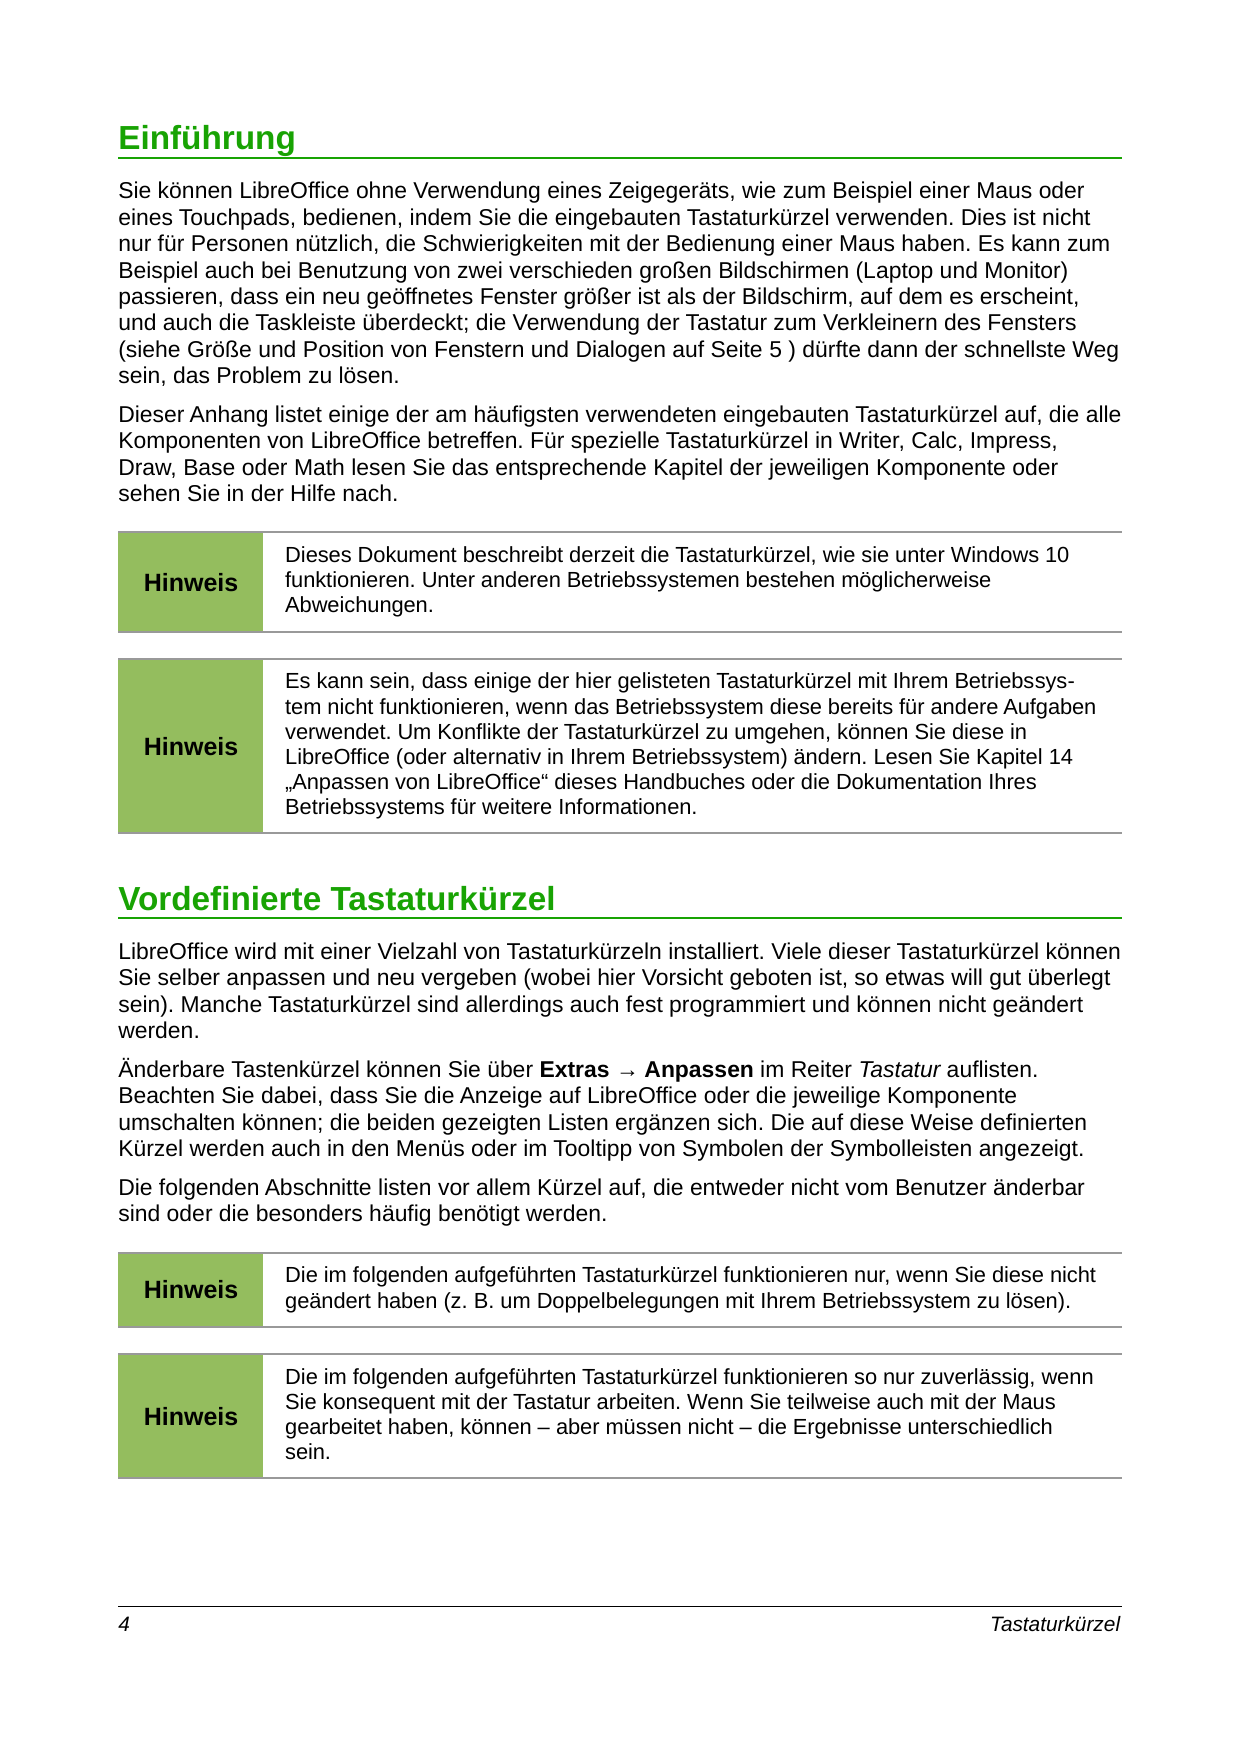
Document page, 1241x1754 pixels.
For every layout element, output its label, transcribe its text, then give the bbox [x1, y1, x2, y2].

subtitle Vordefinierte Tastaturkürzel [118, 879, 1122, 917]
text Dieser Anhang listet einige der am häufigsten verwendeten eingebauten Tastaturkürzel auf, die alle Komponenten von LibreOffice betreffen. Für spezielle Tastaturkürzel in Writer, Calc, Impress, Draw, Base oder Math lesen Sie das entsprechende Kapitel der jeweiligen Komponente oder sehen Sie in der Hilfe nach. [118, 401, 1122, 506]
table_header Es kann sein, dass einige der hier gelisteten Tastaturkürzel mit Ihrem Betriebs­sys­tem nicht funktionieren, wenn das Betriebssystem diese bereits für andere Aufgaben verwendet. Um Konflikte der Tastaturkürzel zu umgehen, können Sie diese in LibreOffice (oder alternativ in Ihrem Betriebssystem) ändern. Lesen Sie Kapitel 14 „Anpassen von LibreOffice“ dieses Handbuches oder die Dokumentation Ihres Betriebssystems für weitere Informationen. [264, 660, 1122, 832]
table_header Dieses Dokument beschreibt derzeit die Tastaturkürzel, wie sie unter Windows 10 funktionieren. Unter anderen Betriebssystemen bestehen möglicherweise Abweichungen. [264, 533, 1122, 631]
table_header Die im folgenden aufgeführten Tastaturkürzel funktionieren so nur zuverlässig, wenn Sie konsequent mit der Tastatur arbeiten. Wenn Sie teilweise auch mit der Maus gearbeitet haben, können – aber müssen nicht – die Ergebnisse unterschiedlich sein. [264, 1355, 1122, 1477]
text Sie können LibreOffice ohne Verwendung eines Zeigegeräts, wie zum Beispiel einer Maus oder eines Touchpads, bedienen, indem Sie die eingebauten Tastaturkürzel verwenden. Dies ist nicht nur für Personen nützlich, die Schwierigkeiten mit der Bedienung einer Maus haben. Es kann zum Beispiel auch bei Benutzung von zwei verschieden großen Bildschirmen (Laptop und Monitor) passieren, dass ein neu geöffnetes Fenster größer ist als der Bildschirm, auf dem es erscheint, und auch die Taskleiste überdeckt; die Verwendung der Tastatur zum Verkleinern des Fensters (siehe Größe und Position von Fenstern und Dialogen auf Seite 5 ) dürfte dann der schnellste Weg sein, das Problem zu lösen. [118, 177, 1122, 388]
text Änderbare Tastenkürzel können Sie über Extras → Anpassen im Reiter Tastatur auflisten. Beachten Sie dabei, dass Sie die Anzeige auf LibreOffice oder die jeweilige Komponente umschalten können; die beiden gezeigten Listen ergänzen sich. Die auf diese Weise definierten Kürzel werden auch in den Menüs oder im Tooltipp von Symbolen der Symbolleisten angezeigt. [118, 1056, 1122, 1161]
table_header Die im folgenden aufgeführten Tastaturkürzel funktionieren nur, wenn Sie diese nicht geändert haben (z. B. um Doppelbelegungen mit Ihrem Betriebssystem zu lösen). [264, 1254, 1122, 1326]
subtitle Einführung [118, 118, 1122, 157]
table_header Hinweis [118, 1355, 263, 1477]
table_header Hinweis [118, 1254, 263, 1326]
text LibreOffice wird mit einer Vielzahl von Tastaturkürzeln installiert. Viele dieser Tastaturkürzel können Sie selber anpassen und neu vergeben (wobei hier Vorsicht geboten ist, so etwas will gut überlegt sein). Manche Tastaturkürzel sind allerdings auch fest programmiert und können nicht geändert werden. [118, 938, 1122, 1043]
text Die folgenden Abschnitte listen vor allem Kürzel auf, die entweder nicht vom Benutzer änderbar sind oder die besonders häufig benötigt werden. [118, 1174, 1122, 1227]
table_header Hinweis [118, 660, 263, 832]
table_header Hinweis [118, 533, 263, 631]
